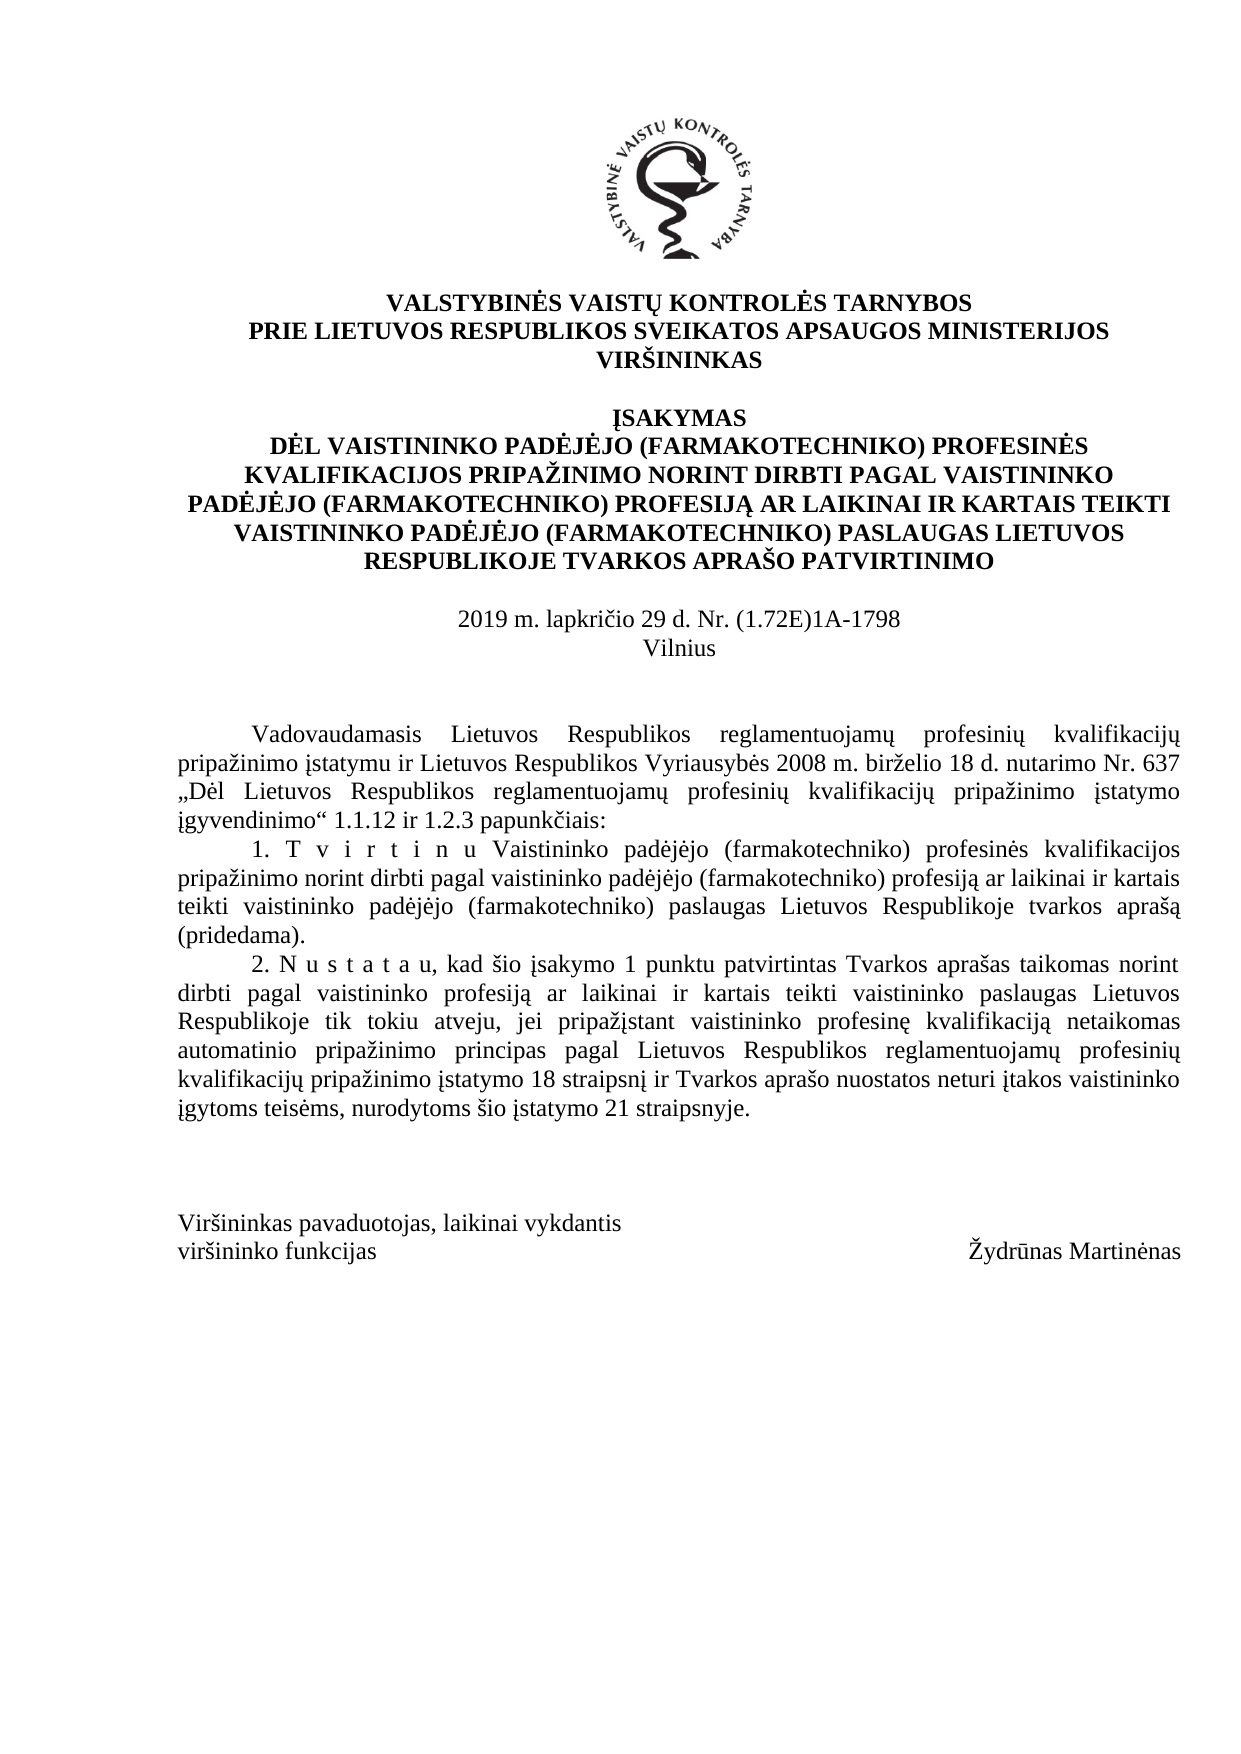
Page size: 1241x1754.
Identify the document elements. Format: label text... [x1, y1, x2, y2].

text Vadovaudamasis Lietuvos Respublikos reglamentuojamų profesinių kvalifikacijų pripažinimo įstatymu ir Lietuvos Respublikos Vyriausybės 2008 m. birželio 18 d. nutarimo Nr. 637 „Dėl Lietuvos Respublikos reglamentuojamų profesinių kvalifikacijų pripažinimo įstatymo įgyvendinimo“ 1.1.12 ir 1.2.3 papunkčiais: [177, 719, 1181, 834]
text 1. T v i r t i n u Vaistininko padėjėjo (farmakotechniko) profesinės kvalifikacijos pripažinimo norint dirbti pagal vaistininko padėjėjo (farmakotechniko) profesiją ar laikinai ir kartais teikti vaistininko padėjėjo (farmakotechniko) paslaugas Lietuvos Respublikoje tvarkos aprašą (pridedama). [177, 834, 1181, 949]
text 2019 m. lapkričio 29 d. Nr. (1.72E)1A-1798 [177, 604, 1181, 633]
text 2. N u s t a t a u, kad šio įsakymo 1 punktu patvirtintas Tvarkos aprašas taikomas norint dirbti pagal vaistininko profesiją ar laikinai ir kartais teikti vaistininko paslaugas Lietuvos Respublikoje tik tokiu atveju, jei pripažįstant vaistininko profesinę kvalifikaciją netaikomas automatinio pripažinimo principas pagal Lietuvos Respublikos reglamentuojamų profesinių kvalifikacijų pripažinimo įstatymo 18 straipsnį ir Tvarkos aprašo nuostatos neturi įtakos vaistininko įgytoms teisėms, nurodytoms šio įstatymo 21 straipsnyje. [177, 949, 1181, 1121]
text viršininko funkcijas Žydrūnas Martinėnas [177, 1236, 1181, 1265]
text Valstybinės vaistų kontrolės tarnybos [177, 288, 1181, 316]
text Prie LIETUVOS RESPUBLIKOS sveikatos apsaugos ministerijos [177, 316, 1181, 345]
text ĮSAKYMAS [177, 403, 1181, 431]
text Viršininkas pavaduotojas, laikinai vykdantis [177, 1208, 1181, 1236]
text Vilnius [177, 633, 1181, 661]
text DĖL VAISTININKO PADĖJĖJO (FARMAKOTECHNIKO) PROFESINĖS KVALIFIKACIJOS PRIPAŽINIMO NORINT DIRBTI PAGAL VAISTININKO PADĖJĖJO (FARMAKOTECHNIKO) PROFESIJĄ AR LAIKINAI IR KARTAIS TEIKTI VAISTININKO PADĖJĖJO (FARMAKOTECHNIKO) PASLAUGAS LIETUVOS RESPUBLIKOJE TVARKOS APRAŠO PATVIRTINIMO [177, 431, 1181, 575]
text viršininkas [177, 345, 1181, 374]
